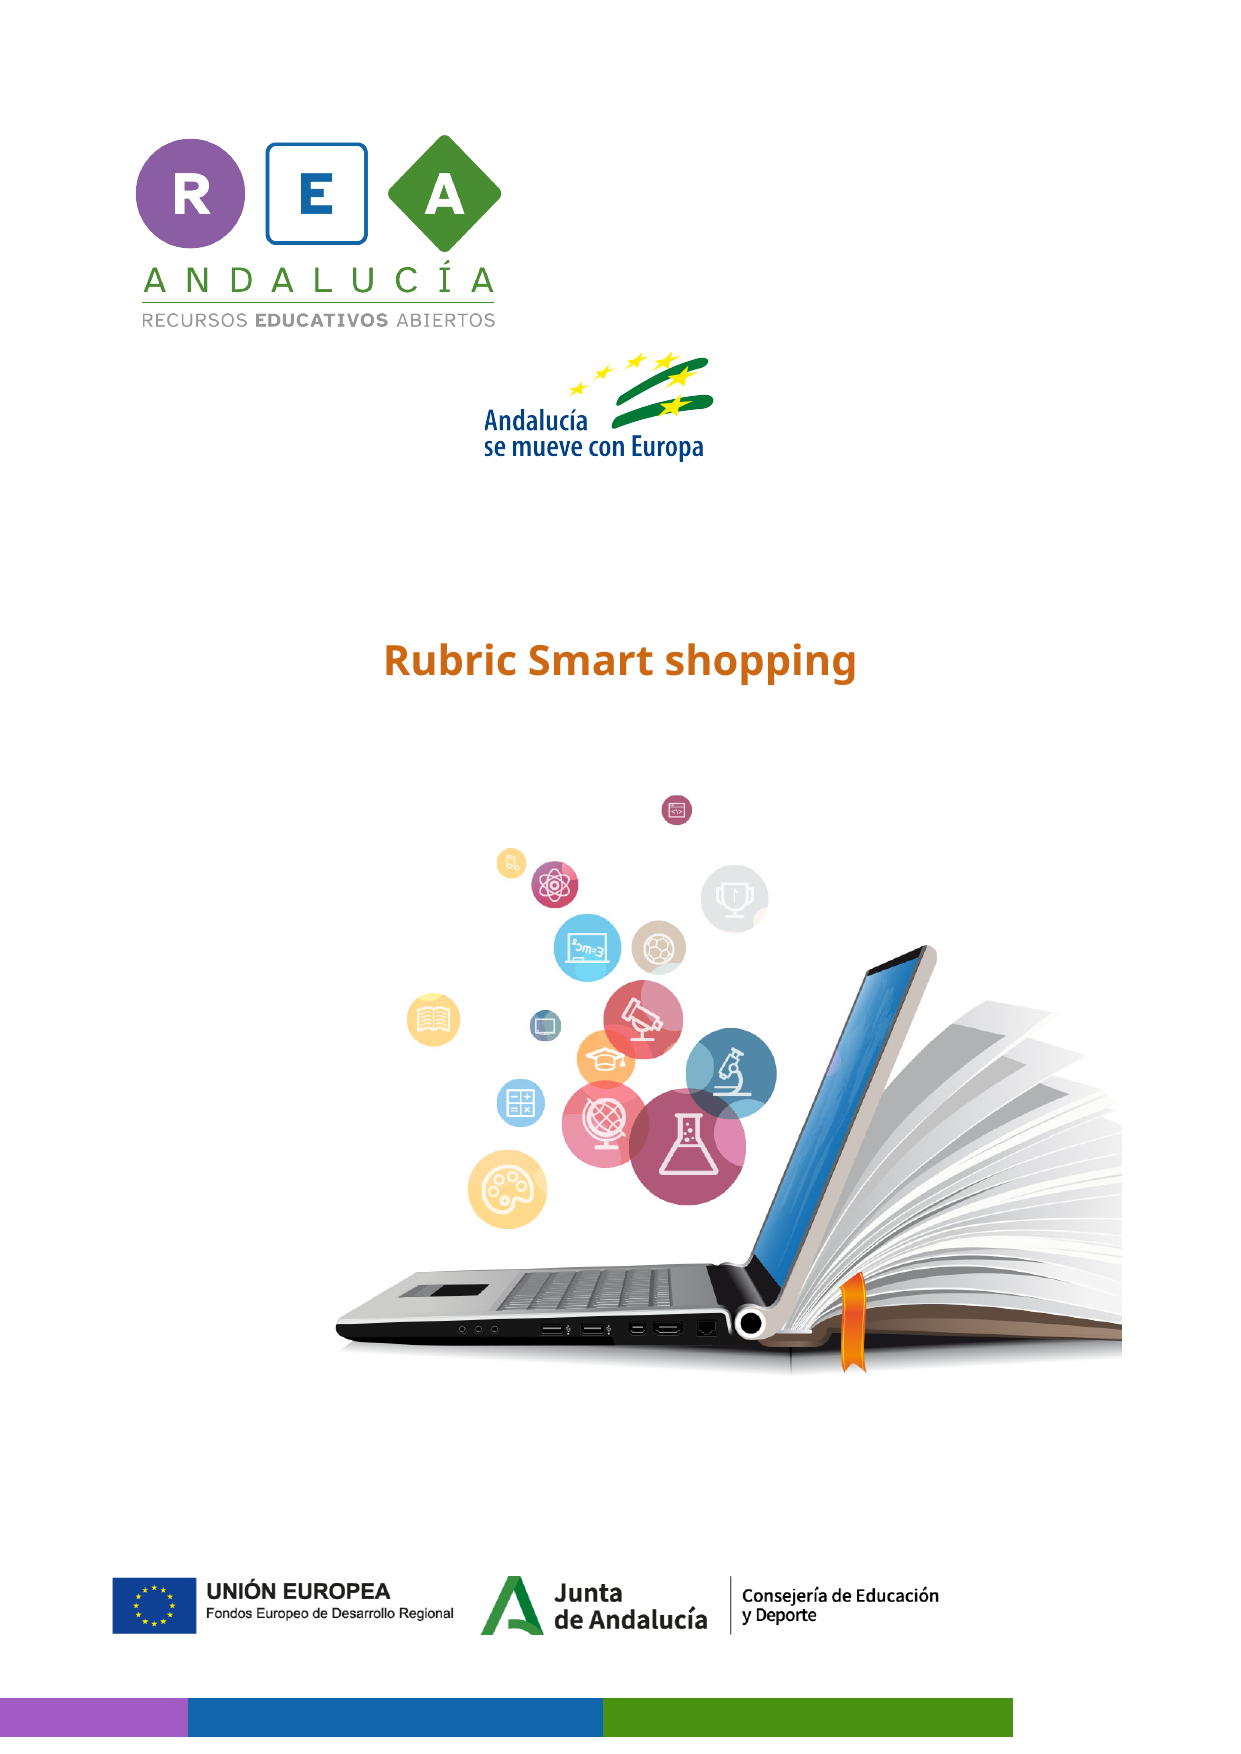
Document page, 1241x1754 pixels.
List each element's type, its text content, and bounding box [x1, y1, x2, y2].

picture [290, 762, 1122, 1404]
picture [0, 1490, 1013, 1737]
title Rubric Smart shopping [118, 631, 1122, 687]
picture [118, 118, 715, 462]
